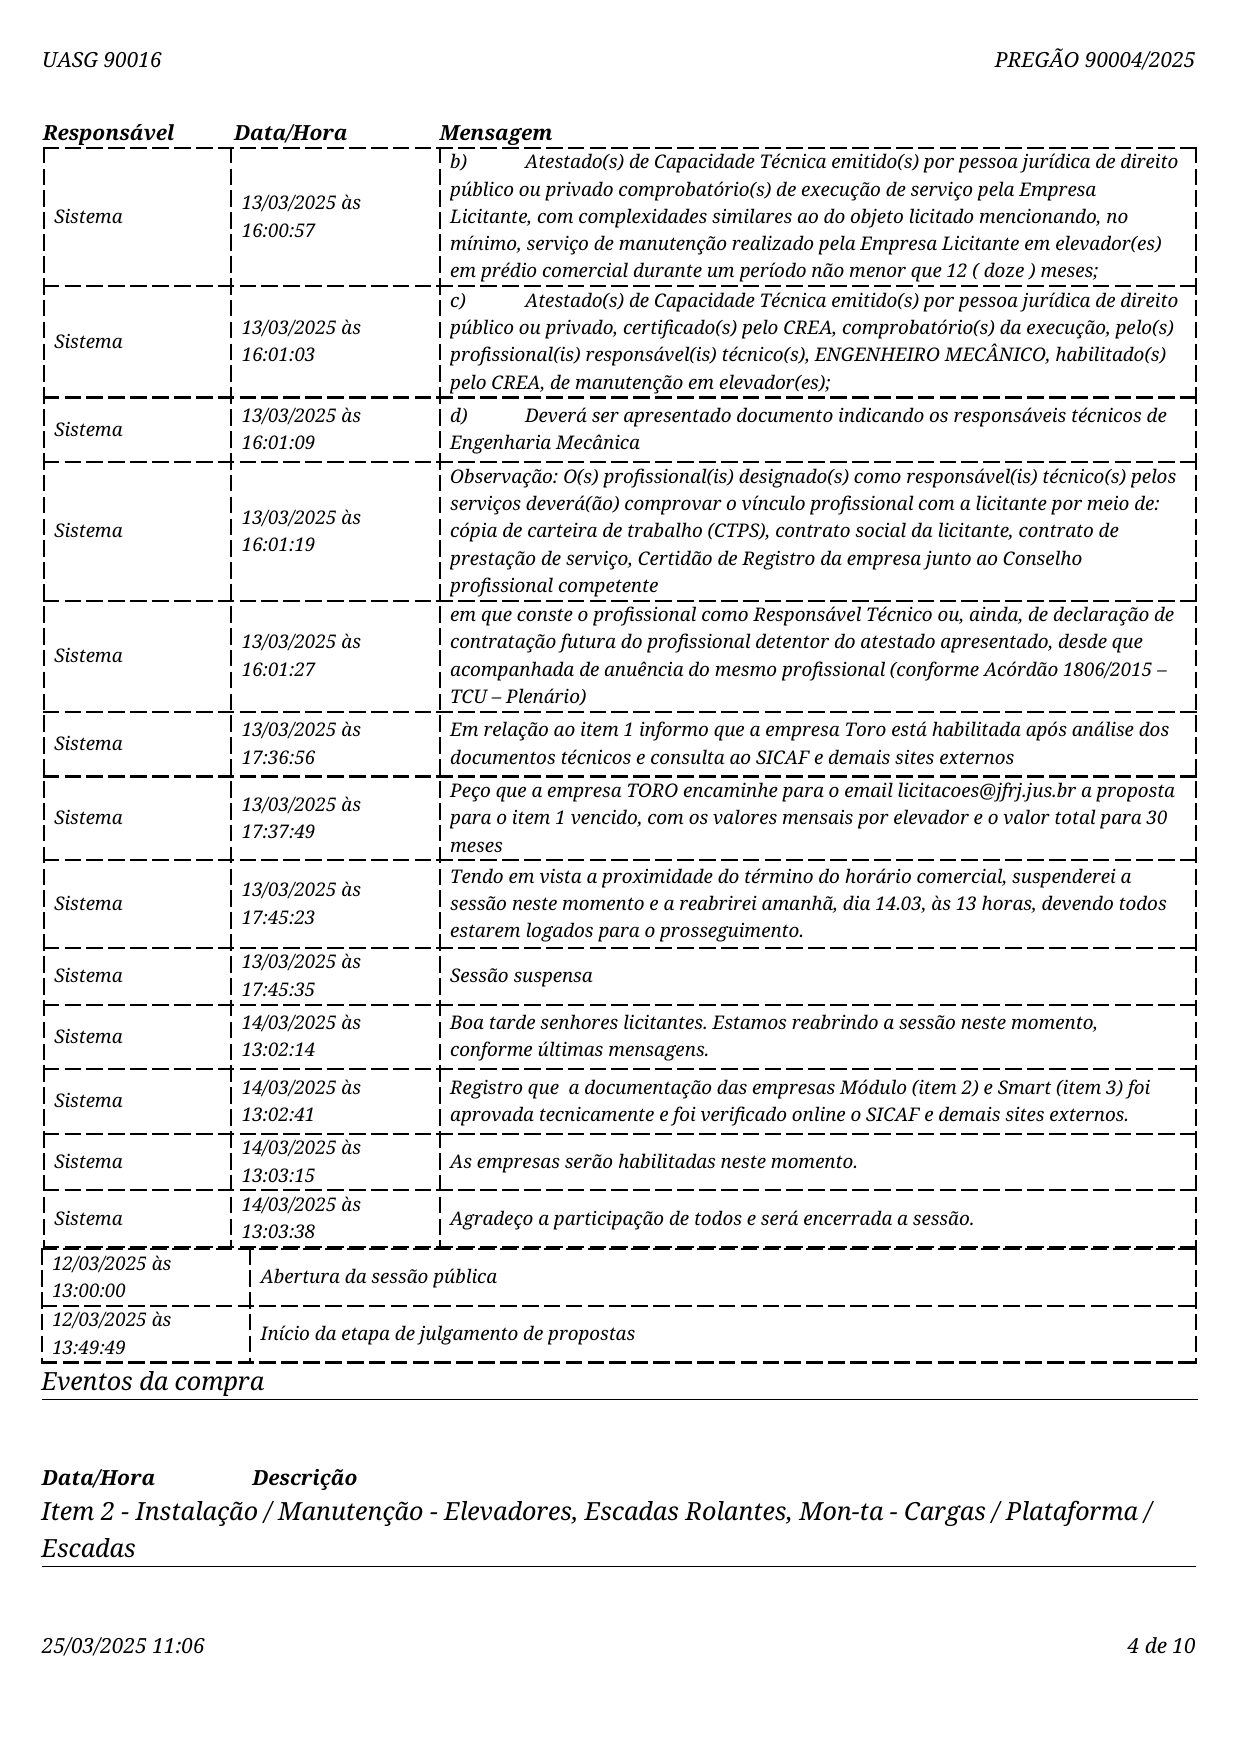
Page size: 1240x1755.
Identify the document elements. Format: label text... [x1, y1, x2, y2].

table_cell Sistema [44, 711, 231, 775]
table_cell Sistema [44, 859, 231, 947]
table_cell 14/03/2025 às 13:02:14 [231, 1004, 439, 1068]
table_cell Sistema [44, 775, 231, 859]
table_cell Agradeço a participação de todos e será encerrada a sessão. [440, 1189, 1196, 1246]
table_cell 14/03/2025 às 13:02:41 [231, 1068, 439, 1133]
table_cell Sistema [44, 396, 231, 461]
table_cell 13/03/2025 às 16:00:57 [231, 147, 439, 285]
table_cell d) Deverá ser apresentado documento indicando os responsáveis técnicos de Engenharia Mecânica [440, 396, 1196, 461]
table_cell Sistema [44, 1004, 231, 1068]
table_cell Sistema [44, 1189, 231, 1246]
table_cell 14/03/2025 às 13:03:15 [231, 1133, 439, 1189]
table_cell Observação: O(s) profissional(is) designado(s) como responsável(is) técnico(s) pelos serviços deverá(ão) comprovar o vínculo profissional com a licitante por meio de: cópia de carteira de trabalho (CTPS), contrato social da licitante, contrato de prestação de serviço, Certidão de Registro da empresa junto ao Conselho profissional competente [440, 461, 1196, 599]
table_cell Em relação ao item 1 informo que a empresa Toro está habilitada após análise dos documentos técnicos e consulta ao SICAF e demais sites externos [440, 711, 1196, 775]
table_cell Tendo em vista a proximidade do término do horário comercial, suspenderei a sessão neste momento e a reabrirei amanhã, dia 14.03, às 13 horas, devendo todos estarem logados para o prosseguimento. [440, 859, 1196, 947]
table_cell Registro que a documentação das empresas Módulo (item 2) e Smart (item 3) foi aprovada tecnicamente e foi verificado online o SICAF e demais sites externos. [440, 1068, 1196, 1133]
table_cell Sistema [44, 147, 231, 285]
subtitle Item 2 - Instalação / Manutenção - Elevadores, Escadas Rolantes, Mon-ta - Cargas / Plataforma / Escadas [41, 1494, 1198, 1564]
table_cell 12/03/2025 às 13:49:49 [42, 1305, 250, 1361]
table_cell 13/03/2025 às 16:01:09 [231, 396, 439, 461]
table_cell 13/03/2025 às 16:01:03 [231, 285, 439, 396]
text Data/Hora Descrição [42, 1463, 1198, 1492]
table_cell Sistema [44, 285, 231, 396]
table_cell b) Atestado(s) de Capacidade Técnica emitido(s) por pessoa jurídica de direito público ou privado comprobatório(s) de execução de serviço pela Empresa Licitante, com complexidades similares ao do objeto licitado mencionando, no mínimo, serviço de manutenção realizado pela Empresa Licitante em elevador(es) em prédio comercial durante um período não menor que 12 ( doze ) meses; [440, 147, 1196, 285]
table_cell Sistema [44, 1068, 231, 1133]
table_cell c) Atestado(s) de Capacidade Técnica emitido(s) por pessoa jurídica de direito público ou privado, certificado(s) pelo CREA, comprobatório(s) da execução, pelo(s) profissional(is) responsável(is) técnico(s), ENGENHEIRO MECÂNICO, habilitado(s) pelo CREA, de manutenção em elevador(es); [440, 285, 1196, 396]
table_cell Sistema [44, 947, 231, 1003]
table_cell Sistema [44, 600, 231, 711]
table_cell 14/03/2025 às 13:03:38 [231, 1189, 439, 1246]
table_cell Boa tarde senhores licitantes. Estamos reabrindo a sessão neste momento, conforme últimas mensagens. [440, 1004, 1196, 1068]
table_cell Início da etapa de julgamento de propostas [250, 1305, 1196, 1361]
table_cell 13/03/2025 às 17:36:56 [231, 711, 439, 775]
table_cell 13/03/2025 às 16:01:27 [231, 600, 439, 711]
table_cell Sistema [44, 461, 231, 599]
table_cell em que conste o profissional como Responsável Técnico ou, ainda, de declaração de contratação futura do profissional detentor do atestado apresentado, desde que acompanhada de anuência do mesmo profissional (conforme Acórdão 1806/2015 – TCU – Plenário) [440, 600, 1196, 711]
table_cell 13/03/2025 às 16:01:19 [231, 461, 439, 599]
table_cell Sessão suspensa [440, 947, 1196, 1003]
subtitle Eventos da compra [41, 1363, 1198, 1397]
table_cell As empresas serão habilitadas neste momento. [440, 1133, 1196, 1189]
table_cell Peço que a empresa TORO encaminhe para o email licitacoes@jfrj.jus.br a proposta para o item 1 vencido, com os valores mensais por elevador e o valor total para 30 meses [440, 775, 1196, 859]
table_header Abertura da sessão pública [250, 1248, 1196, 1305]
table_cell Sistema [44, 1133, 231, 1189]
table_header 12/03/2025 às 13:00:00 [42, 1248, 250, 1305]
table_cell 13/03/2025 às 17:37:49 [231, 775, 439, 859]
table_cell 13/03/2025 às 17:45:35 [231, 947, 439, 1003]
table_cell 13/03/2025 às 17:45:23 [231, 859, 439, 947]
